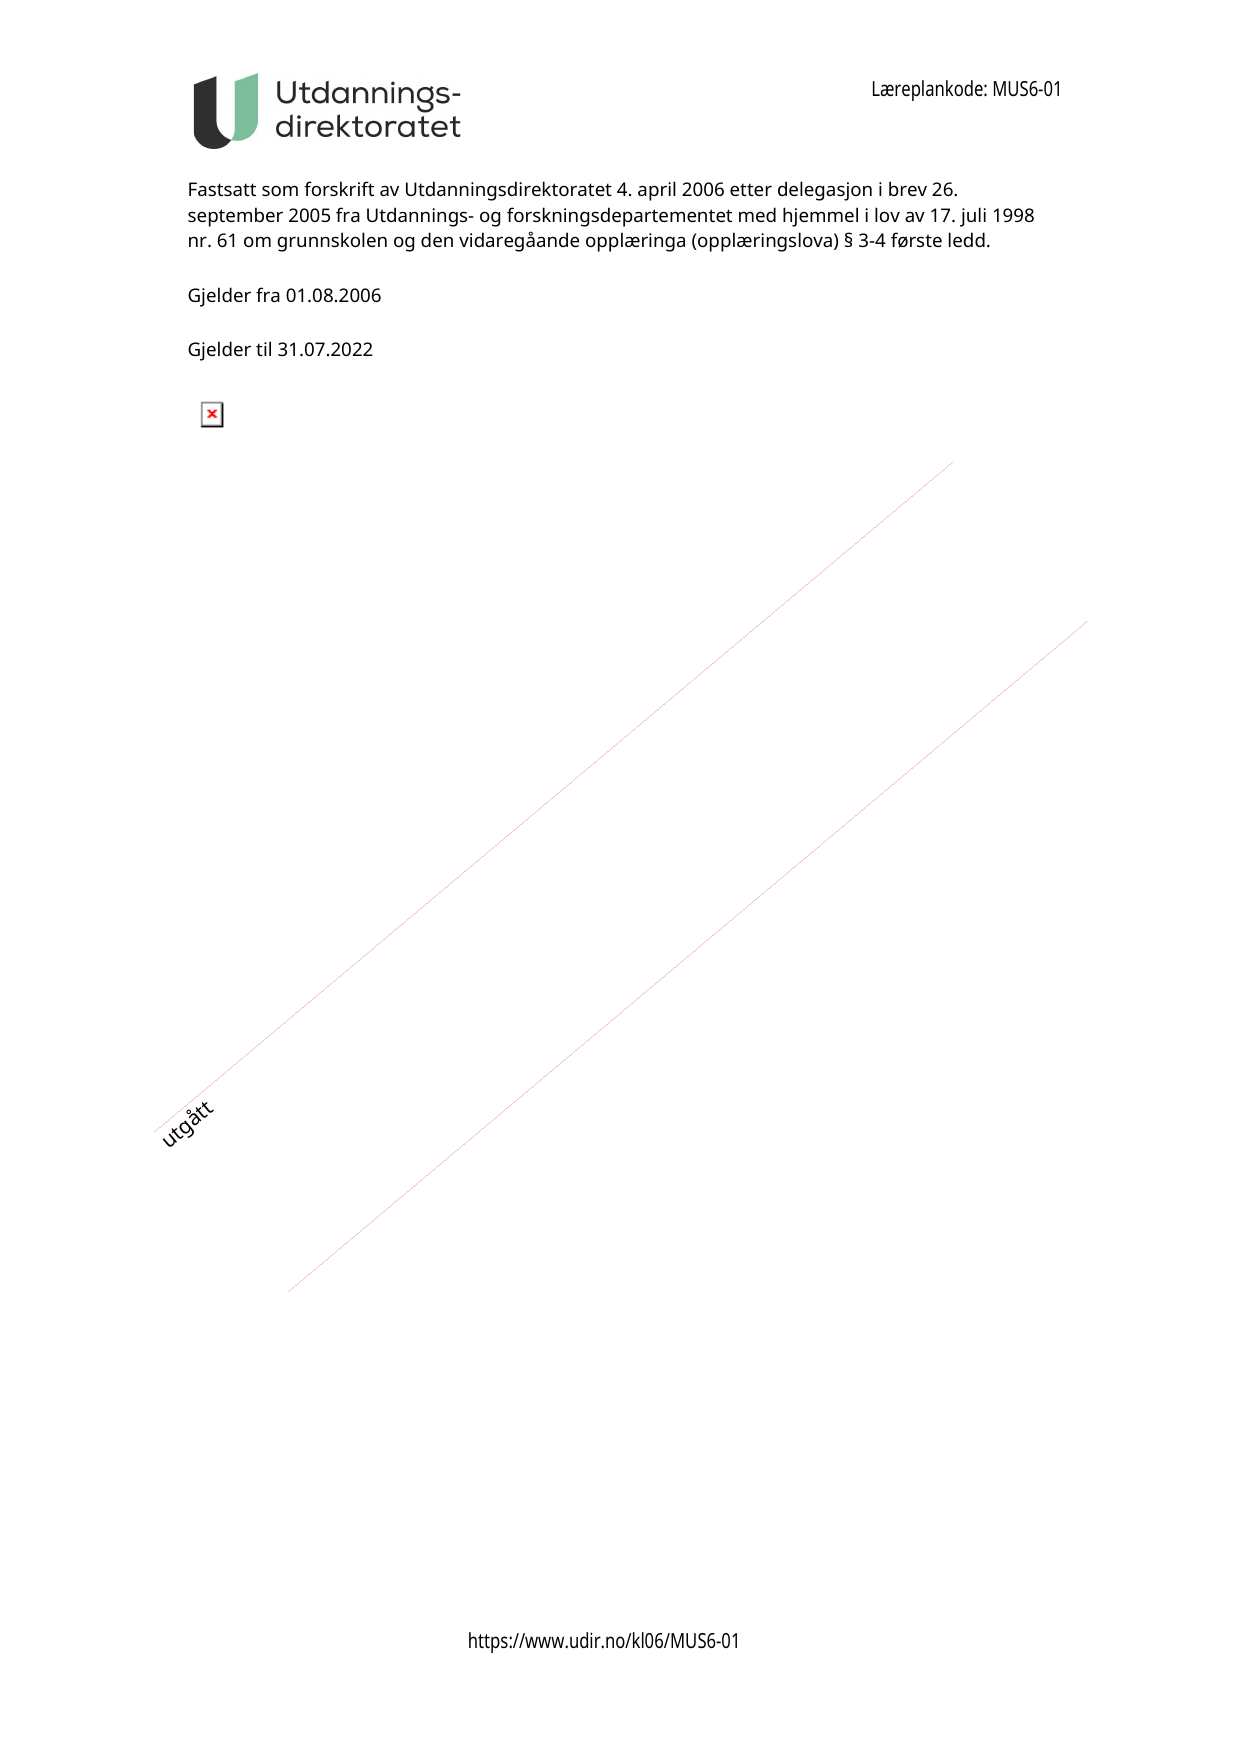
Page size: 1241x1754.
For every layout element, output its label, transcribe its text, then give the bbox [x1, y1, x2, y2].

text Gjelder fra 01.08.2006 [386, 282, 1053, 308]
text Gjelder til 31.07.2022 [378, 337, 1053, 362]
text Fastsatt som forskrift av Utdanningsdirektoratet 4. april 2006 etter delegasjon i brev 26. september 2005 fra Utdannings- og forskningsdepartementet med hjemmel i lov av 17. juli 1998 nr. 61 om grunnskolen og den vidaregåande opplæringa (opplæringslova) § 3-4 første ledd. [187, 176, 1053, 253]
picture [193, 73, 461, 149]
picture [187, 391, 238, 442]
